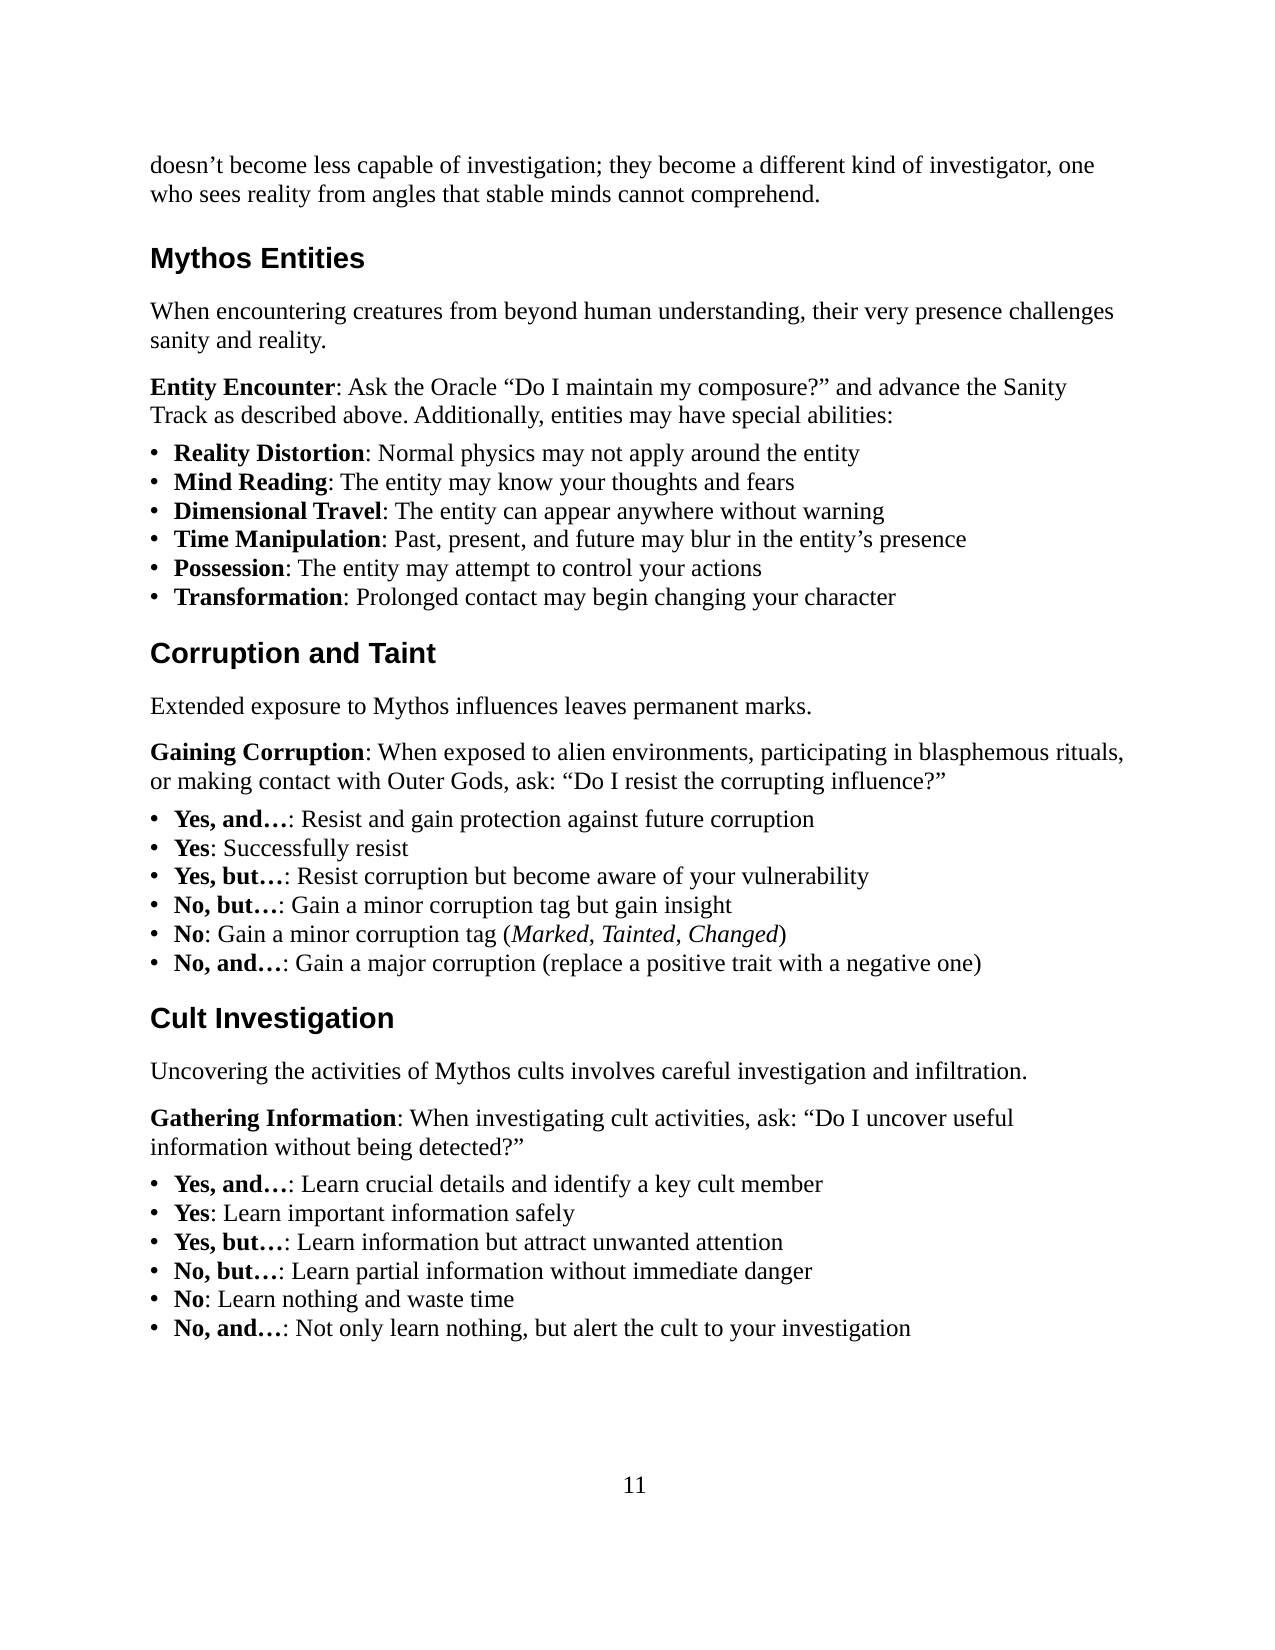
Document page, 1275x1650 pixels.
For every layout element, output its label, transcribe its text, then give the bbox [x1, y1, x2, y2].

list Yes, and…: Resist and gain protection against future corruption [150, 804, 1125, 833]
list Yes, but…: Resist corruption but become aware of your vulnerability [150, 861, 1125, 890]
list No: Learn nothing and waste time [150, 1284, 1125, 1313]
list Yes: Learn important information safely [150, 1198, 1125, 1227]
list Yes, but…: Learn information but attract unwanted attention [150, 1227, 1125, 1256]
list No, but…: Gain a minor corruption tag but gain insight [150, 890, 1125, 919]
list Transformation: Prolonged contact may begin changing your character [150, 582, 1125, 611]
list Possession: The entity may attempt to control your actions [150, 553, 1125, 582]
text Gathering Information: When investigating cult activities, ask: “Do I uncover useful information without being detected?” [150, 1103, 1125, 1161]
text Entity Encounter: Ask the Oracle “Do I maintain my composure?” and advance the Sanity Track as described above. Additionally, entities may have special abilities: [150, 372, 1125, 429]
subtitle Mythos Entities [150, 241, 1125, 275]
list Dimensional Travel: The entity can appear anywhere without warning [150, 496, 1125, 524]
list Yes, and…: Learn crucial details and identify a key cult member [150, 1169, 1125, 1198]
list No, but…: Learn partial information without immediate danger [150, 1256, 1125, 1284]
list No: Gain a minor corruption tag (Marked, Tainted, Changed) [150, 919, 1125, 948]
text Uncovering the activities of Mythos cults involves careful investigation and infiltration. [150, 1056, 1125, 1085]
list Yes: Successfully resist [150, 833, 1125, 861]
list No, and…: Gain a major corruption (replace a positive trait with a negative one) [150, 948, 1125, 976]
list Mind Reading: The entity may know your thoughts and fears [150, 467, 1125, 496]
list No, and…: Not only learn nothing, but alert the cult to your investigation [150, 1313, 1125, 1342]
subtitle Corruption and Taint [150, 636, 1125, 669]
subtitle Cult Investigation [150, 1001, 1125, 1035]
text Gaining Corruption: When exposed to alien environments, participating in blasphemous rituals, or making contact with Outer Gods, ask: “Do I resist the corrupting influence?” [150, 737, 1125, 795]
text doesn’t become less capable of investigation; they become a different kind of investigator, one who sees reality from angles that stable minds cannot comprehend. [150, 150, 1125, 207]
list Time Manipulation: Past, present, and future may blur in the entity’s presence [150, 524, 1125, 553]
list Reality Distortion: Normal physics may not apply around the entity [150, 438, 1125, 467]
text When encountering creatures from beyond human understanding, their very presence challenges sanity and reality. [150, 296, 1125, 354]
text Extended exposure to Mythos influences leaves permanent marks. [150, 691, 1125, 719]
